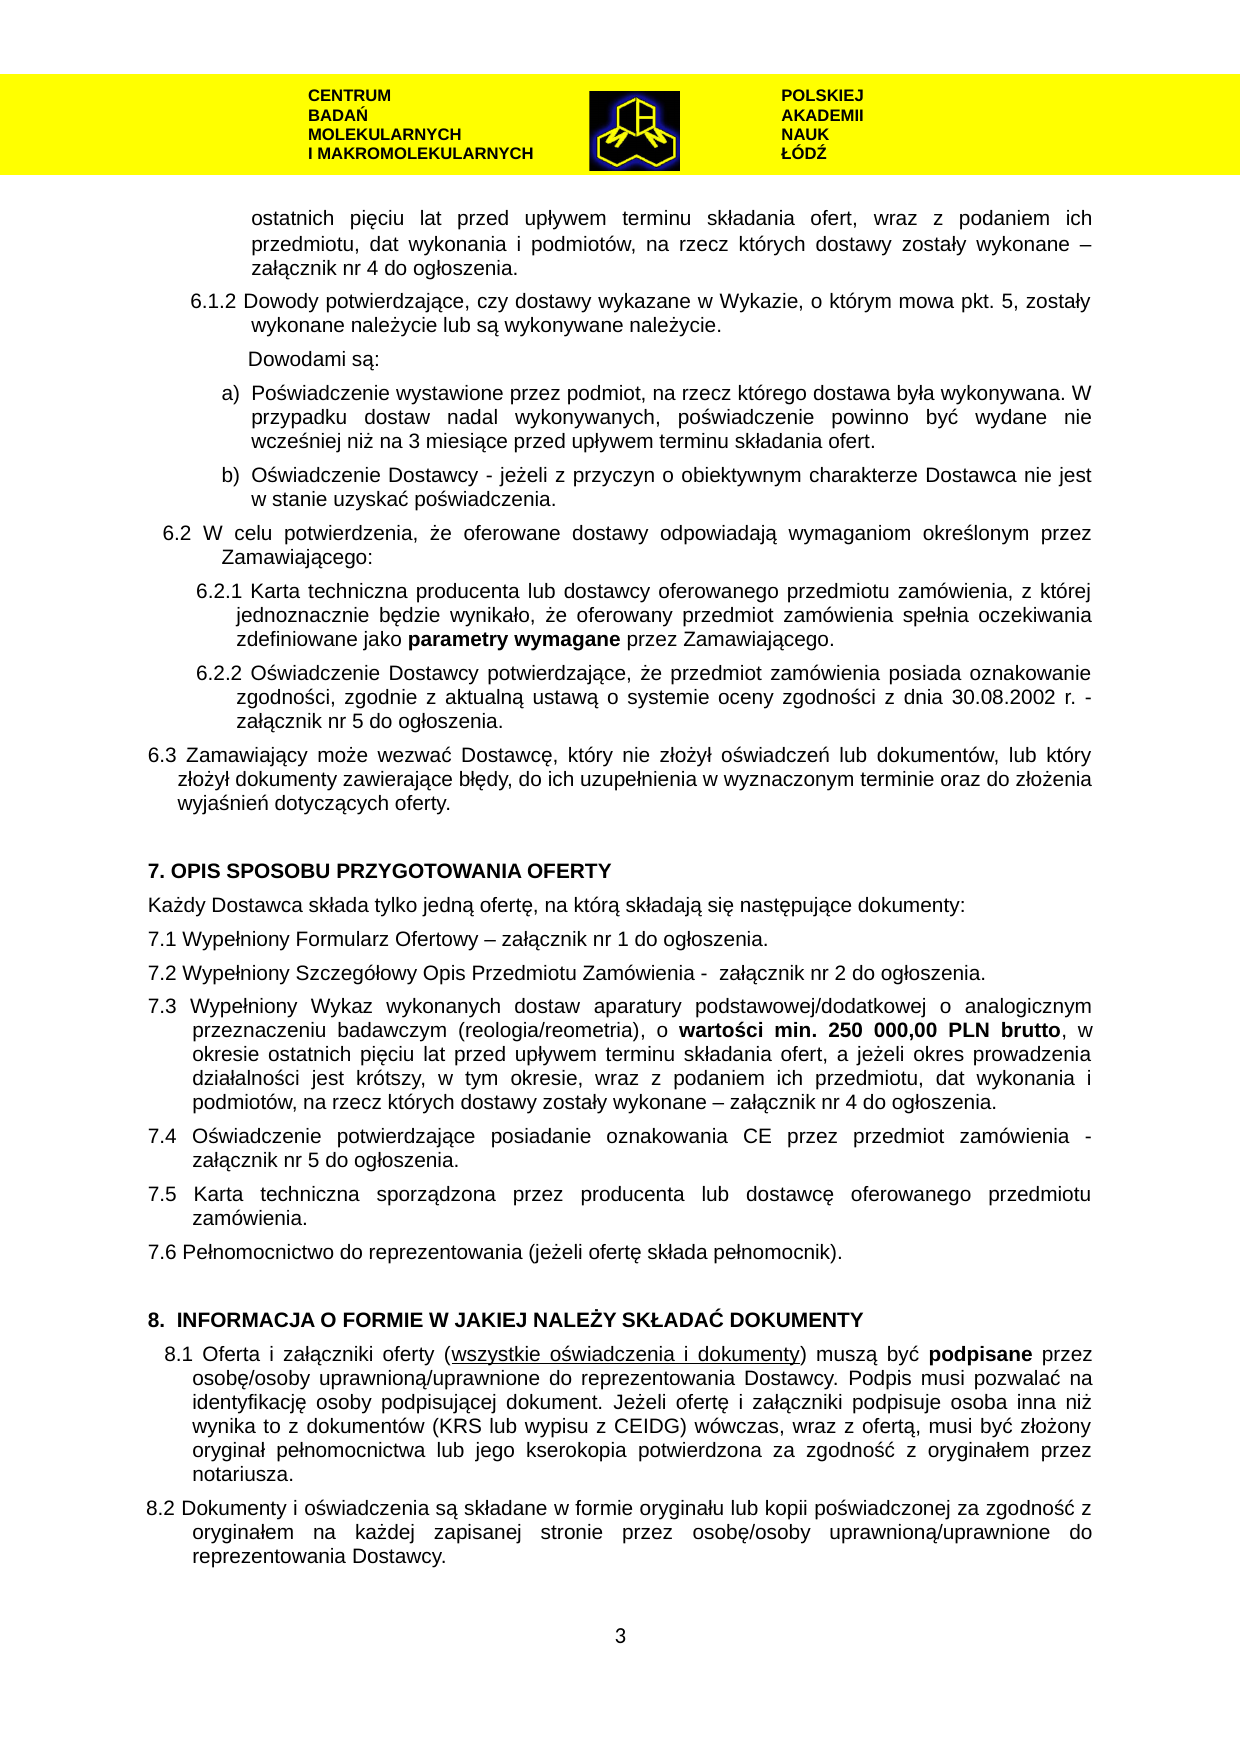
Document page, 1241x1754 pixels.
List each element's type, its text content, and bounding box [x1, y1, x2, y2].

text 7. OPIS SPOSOBU PRZYGOTOWANIA OFERTY [148, 858, 1093, 882]
text 7.4 Oświadczenie potwierdzające posiadanie oznakowania CE przez przedmiot zamówienia - załącznik nr 5 do ogłoszenia. [148, 1124, 1093, 1172]
text 6.2 W celu potwierdzenia, że oferowane dostawy odpowiadają wymaganiom określonym przez Zamawiającego: [162, 521, 1093, 569]
text 7.3 Wypełniony Wykaz wykonanych dostaw aparatury podstawowej/dodatkowej o analogicznym przeznaczeniu badawczym (reologia/reometria), o wartości min. 250 000,00 PLN brutto, w okresie ostatnich pięciu lat przed upływem terminu składania ofert, a jeżeli okres prowadzenia działalności jest krótszy, w tym okresie, wraz z podaniem ich przedmiotu, dat wykonania i podmiotów, na rzecz których dostawy zostały wykonane – załącznik nr 4 do ogłoszenia. [148, 994, 1093, 1114]
text 7.6 Pełnomocnictwo do reprezentowania (jeżeli ofertę składa pełnomocnik). [148, 1240, 1093, 1264]
text 8.2 Dokumenty i oświadczenia są składane w formie oryginału lub kopii poświadczonej za zgodność z oryginałem na każdej zapisanej stronie przez osobę/osoby uprawnioną/uprawnione do reprezentowania Dostawcy. [133, 1496, 1093, 1567]
text Każdy Dostawca składa tylko jedną ofertę, na którą składają się następujące dokumenty: [148, 892, 1093, 916]
text 6.2.2 Oświadczenie Dostawcy potwierdzające, że przedmiot zamówienia posiada oznakowanie zgodności, zgodnie z aktualną ustawą o systemie oceny zgodności z dnia 30.08.2002 r. - załącznik nr 5 do ogłoszenia. [162, 661, 1093, 733]
text 6.1.2 Dowody potwierdzające, czy dostawy wykazane w Wykazie, o którym mowa pkt. 5, zostały wykonane należycie lub są wykonywane należycie. [162, 289, 1093, 337]
text 7.2 Wypełniony Szczegółowy Opis Przedmiotu Zamówienia - załącznik nr 2 do ogłoszenia. [148, 960, 1093, 984]
text 6.2.1 Karta techniczna producenta lub dostawcy oferowanego przedmiotu zamówienia, z której jednoznacznie będzie wynikało, że oferowany przedmiot zamówienia spełnia oczekiwania zdefiniowane jako parametry wymagane przez Zamawiającego. [148, 579, 1093, 651]
text ostatnich pięciu lat przed upływem terminu składania ofert, wraz z podaniem ich przedmiotu, dat wykonania i podmiotów, na rzecz których dostawy zostały wykonane – załącznik nr 4 do ogłoszenia. [162, 203, 1093, 279]
text 8. INFORMACJA O FORMIE W JAKIEJ NALEŻY SKŁADAĆ DOKUMENTY [148, 1308, 1093, 1332]
list Oświadczenie Dostawcy - jeżeli z przyczyn o obiektywnym charakterze Dostawca nie jest w stanie uzyskać poświadczenia. [221, 463, 1093, 511]
text 7.1 Wypełniony Formularz Ofertowy – załącznik nr 1 do ogłoszenia. [148, 926, 1093, 950]
picture [595, 91, 684, 173]
list Poświadczenie wystawione przez podmiot, na rzecz którego dostawa była wykonywana. W przypadku dostaw nadal wykonywanych, poświadczenie powinno być wydane nie wcześniej niż na 3 miesiące przed upływem terminu składania ofert. [221, 381, 1093, 453]
text 7.5 Karta techniczna sporządzona przez producenta lub dostawcę oferowanego przedmiotu zamówienia. [148, 1182, 1093, 1230]
text 6.3 Zamawiający może wezwać Dostawcę, który nie złożył oświadczeń lub dokumentów, lub który złożył dokumenty zawierające błędy, do ich uzupełnienia w wyznaczonym terminie oraz do złożenia wyjaśnień dotyczących oferty. [148, 743, 1093, 814]
text 8.1 Oferta i załączniki oferty (wszystkie oświadczenia i dokumenty) muszą być podpisane przez osobę/osoby uprawnioną/uprawnione do reprezentowania Dostawcy. Podpis musi pozwalać na identyfikację osoby podpisującej dokument. Jeżeli ofertę i załączniki podpisuje osoba inna niż wynika to z dokumentów (KRS lub wypisu z CEIDG) wówczas, wraz z ofertą, musi być złożony oryginał pełnomocnictwa lub jego kserokopia potwierdzona za zgodność z oryginałem przez notariusza. [118, 1342, 1093, 1486]
text Dowodami są: [236, 347, 1093, 371]
